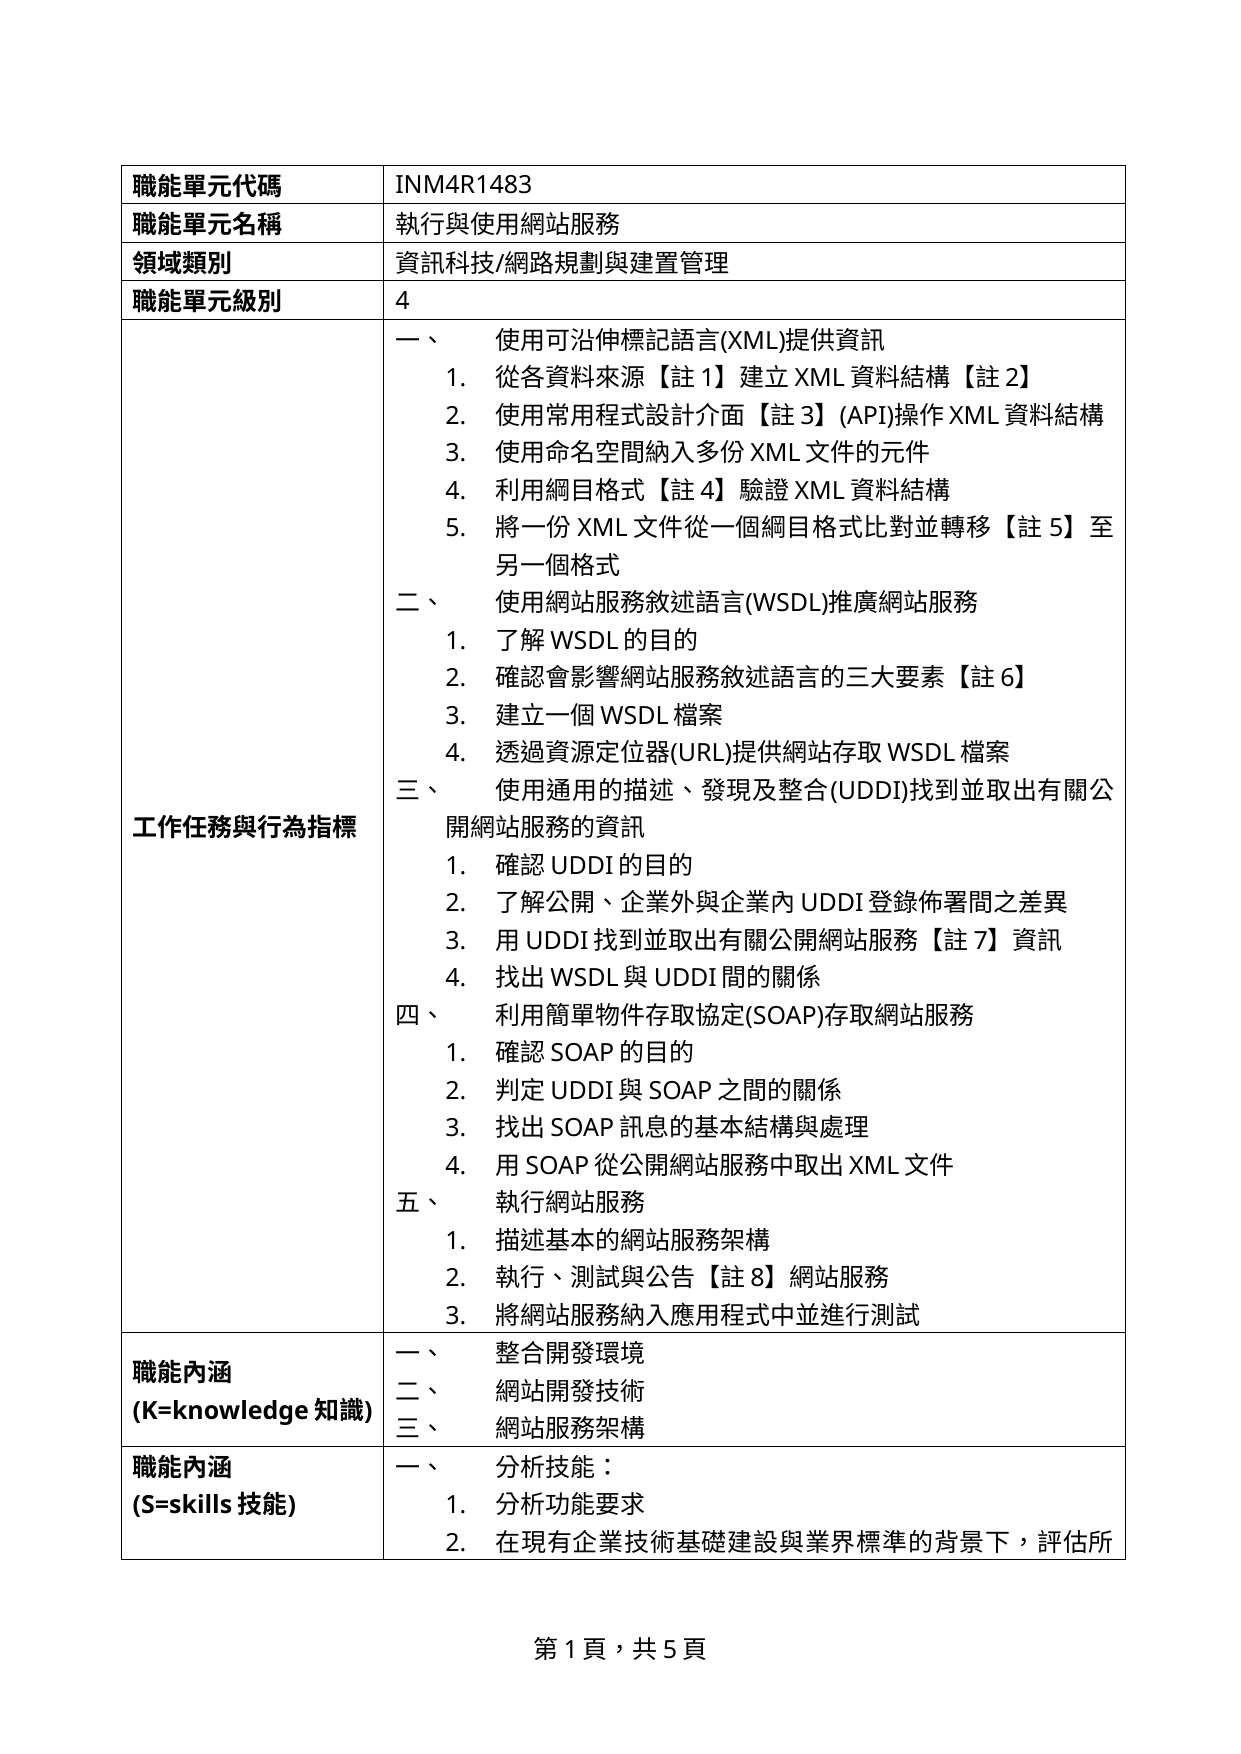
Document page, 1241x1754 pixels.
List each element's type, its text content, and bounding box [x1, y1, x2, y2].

table_cell 職能單元名稱 [122, 204, 383, 242]
table_cell 分析技能： 分析功能要求 在現有企業技術基礎建設與業界標準的背景下，評估所提案的網站服務架構 決定執行網站服務功能要求所需的適當啟動技術 依照所選定的專有或產業標準所述，決定適當的網站服務架構 決定適用於網站服務架構與功能的開發環境 溝通技能： 與系統分析師與企業架構設計師共同描述與評估網站服務架構 與客戶協商企業網站服務的需求 協商資源需求、專案時程以及專案交付項目 提出網路服務功能提案，以符合客戶的業務需求 學習技能： 取得網路服務執行所需的技能與知識 隨時掌握業界發展與產業標準 讀寫技能： 解讀相關產業與網站服務標準 解讀現有企業技術基礎建設文件 撰寫網站服務的功能需求規格 規劃與組織技能： 規劃網站服務的有效解決方案 組織網站服務執行所需的資源、文件與基礎建設要素 問題解決技能： 解決程式碼錯誤、找出程式碼錯誤，並解決各種程式碼例外情況 找出並執行網路服務架構與功能之問題的解決方案 找出XML文件綱目格式的問題，並執行解決方案 針對網站服務執行相關的問題或差異提出建議 研究技能： 加強與網站服務架構與啟動技術相關的業界標準及趨勢的知識 找出並確認提供技術問題解答的資訊來源 找出規劃與執行網站所需之資訊與文件來源 技術技能： 執行網站服務功能所需的複雜程式碼演算法 以程式碼執行例外情形 重新調整程式碼的係數以改善程式碼的效率 運用整合開發環境來建立網站服務組件 撰寫程式碼來執行網站服務 [384, 1447, 1125, 1559]
table_cell 資訊科技/網路規劃與建置管理 [384, 243, 1125, 280]
table_cell 領域類別 [122, 243, 383, 280]
table_header 職能單元代碼 [122, 166, 383, 203]
table_cell 4 [384, 281, 1125, 319]
table_header INM4R1483 [384, 166, 1125, 203]
table_cell 職能內涵 (S=skills技能) [122, 1447, 383, 1559]
table_cell 工作任務與行為指標 [122, 320, 383, 1332]
table_cell 執行與使用網站服務 [384, 204, 1125, 242]
table_cell 職能單元級別 [122, 281, 383, 319]
table_cell 整合開發環境 網站開發技術 網站服務架構 [384, 1333, 1125, 1446]
table_cell 使用可沿伸標記語言(XML)提供資訊 從各資料來源【註1】建立XML資料結構【註2】 使用常用程式設計介面【註3】(API)操作XML資料結構 使用命名空間納入多份XML文件的元件 利用綱目格式【註4】驗證XML資料結構 將一份XML文件從一個綱目格式比對並轉移【註5】至另一個格式 使用網站服務敘述語言(WSDL)推廣網站服務 了解WSDL的目的 確認會影響網站服務敘述語言的三大要素【註6】 建立一個WSDL檔案 透過資源定位器(URL)提供網站存取WSDL檔案 使用通用的描述、發現及整合(UDDI)找到並取出有關公開網站服務的資訊 確認UDDI的目的 了解公開、企業外與企業內UDDI登錄佈署間之差異 用UDDI找到並取出有關公開網站服務【註7】資訊 找出WSDL與UDDI間的關係 利用簡單物件存取協定(SOAP)存取網站服務 確認SOAP的目的 判定UDDI與SOAP之間的關係 找出SOAP訊息的基本結構與處理 用SOAP從公開網站服務中取出XML文件 執行網站服務 描述基本的網站服務架構 執行、測試與公告【註8】網站服務 將網站服務納入應用程式中並進行測試 [384, 320, 1125, 1332]
table_cell 職能內涵 (K=knowledge知識) [122, 1333, 383, 1446]
